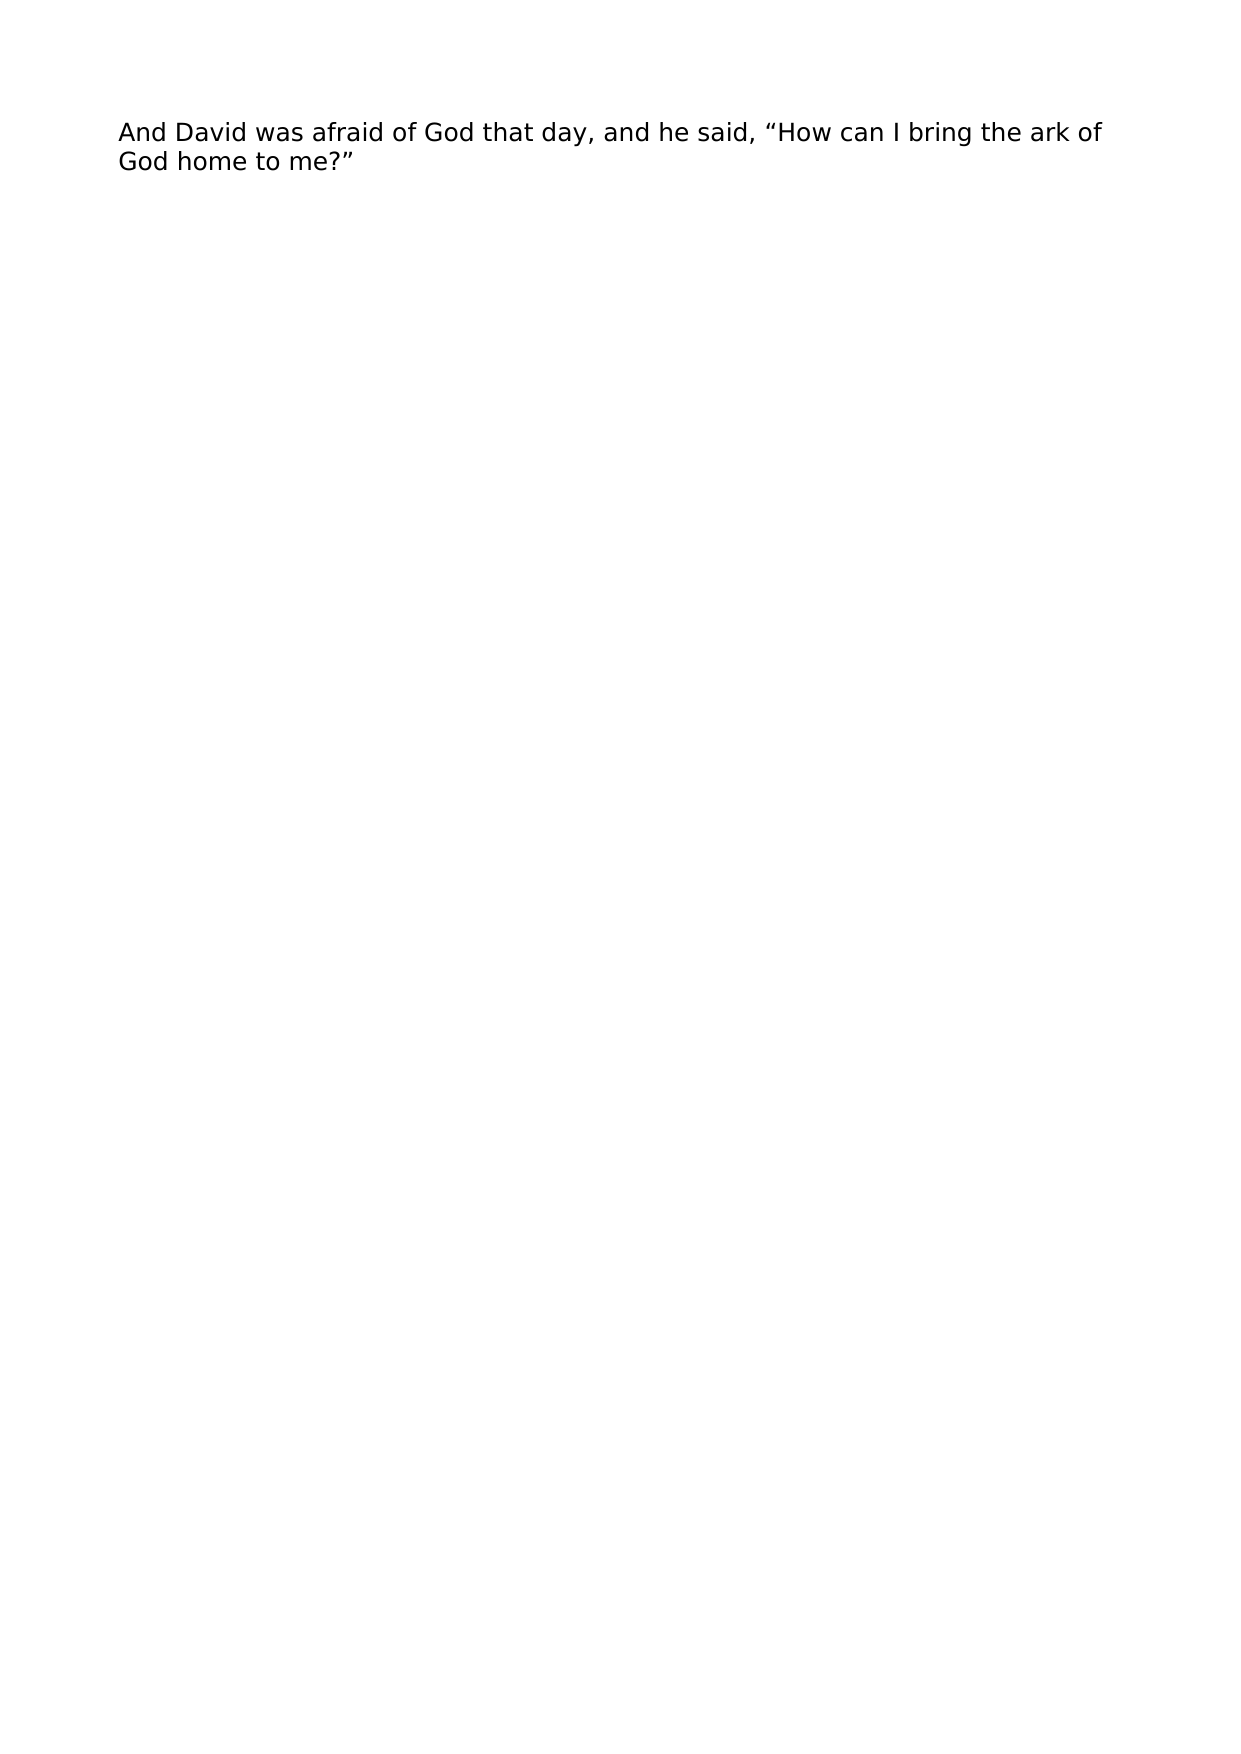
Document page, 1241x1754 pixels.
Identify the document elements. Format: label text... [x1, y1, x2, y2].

text And David was afraid of God that day, and he said, “How can I bring the ark of God home to me?” [118, 118, 1122, 176]
